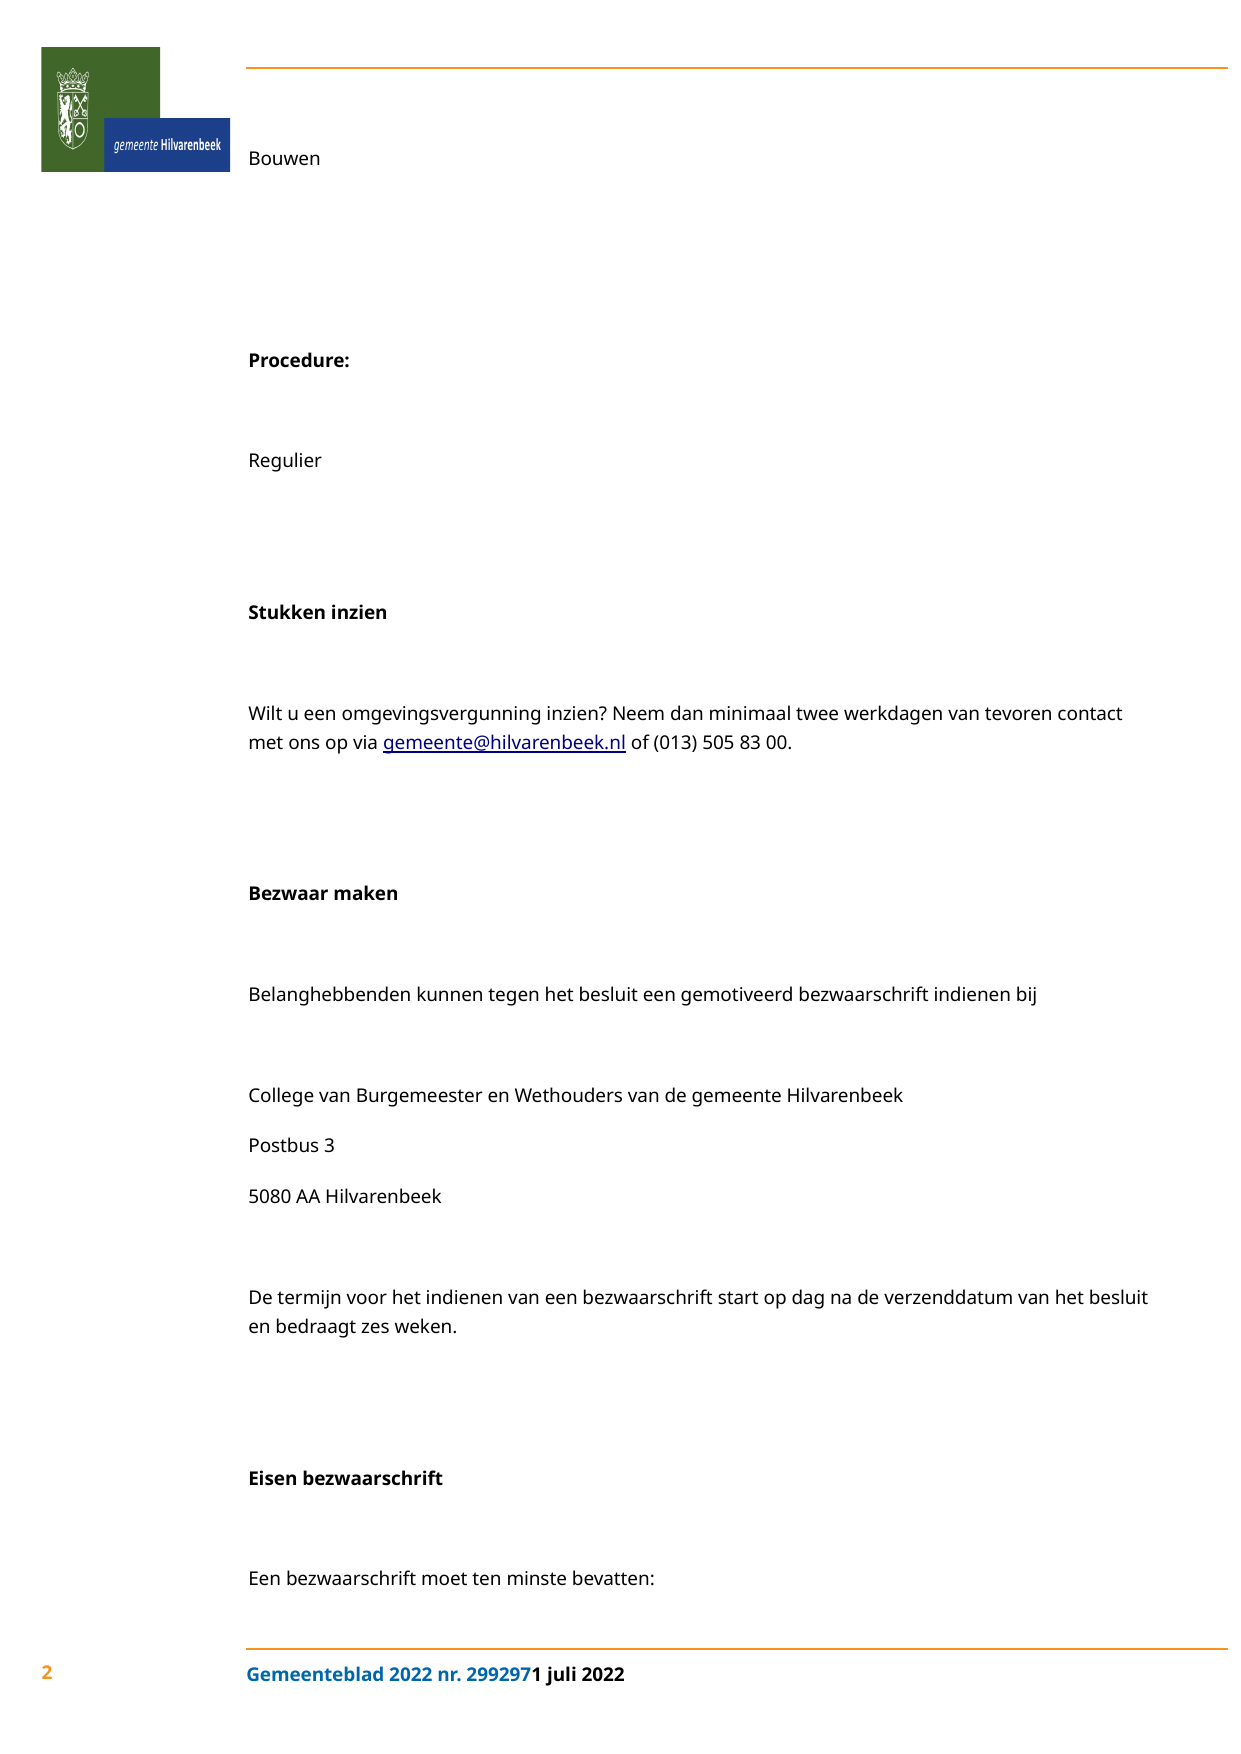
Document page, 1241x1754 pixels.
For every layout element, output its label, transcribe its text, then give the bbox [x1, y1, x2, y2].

text Bouwen [248, 145, 1152, 171]
text Stukken inzien [248, 599, 1152, 625]
picture [41, 47, 231, 172]
text Procedure: [248, 347, 1152, 373]
text Belanghebbenden kunnen tegen het besluit een gemotiveerd bezwaarschrift indienen bij [248, 981, 1152, 1007]
text Postbus 3 [248, 1133, 1152, 1158]
text College van Burgemeester en Wethouders van de gemeente Hilvarenbeek [248, 1082, 1152, 1108]
text Wilt u een omgevingsvergunning inzien? Neem dan minimaal twee werkdagen van tevoren contact met ons op via gemeente@hilvarenbeek.nl of (013) 505 83 00. [248, 700, 1152, 755]
text Regulier [248, 448, 1152, 473]
text Bezwaar maken [248, 881, 1152, 906]
text Een bezwaarschrift moet ten minste bevatten: [248, 1566, 1152, 1591]
text De termijn voor het indienen van een bezwaarschrift start op dag na de verzenddatum van het besluit en bedraagt zes weken. [248, 1284, 1152, 1339]
text 5080 AA Hilvarenbeek [248, 1183, 1152, 1209]
text Eisen bezwaarschrift [248, 1465, 1152, 1491]
